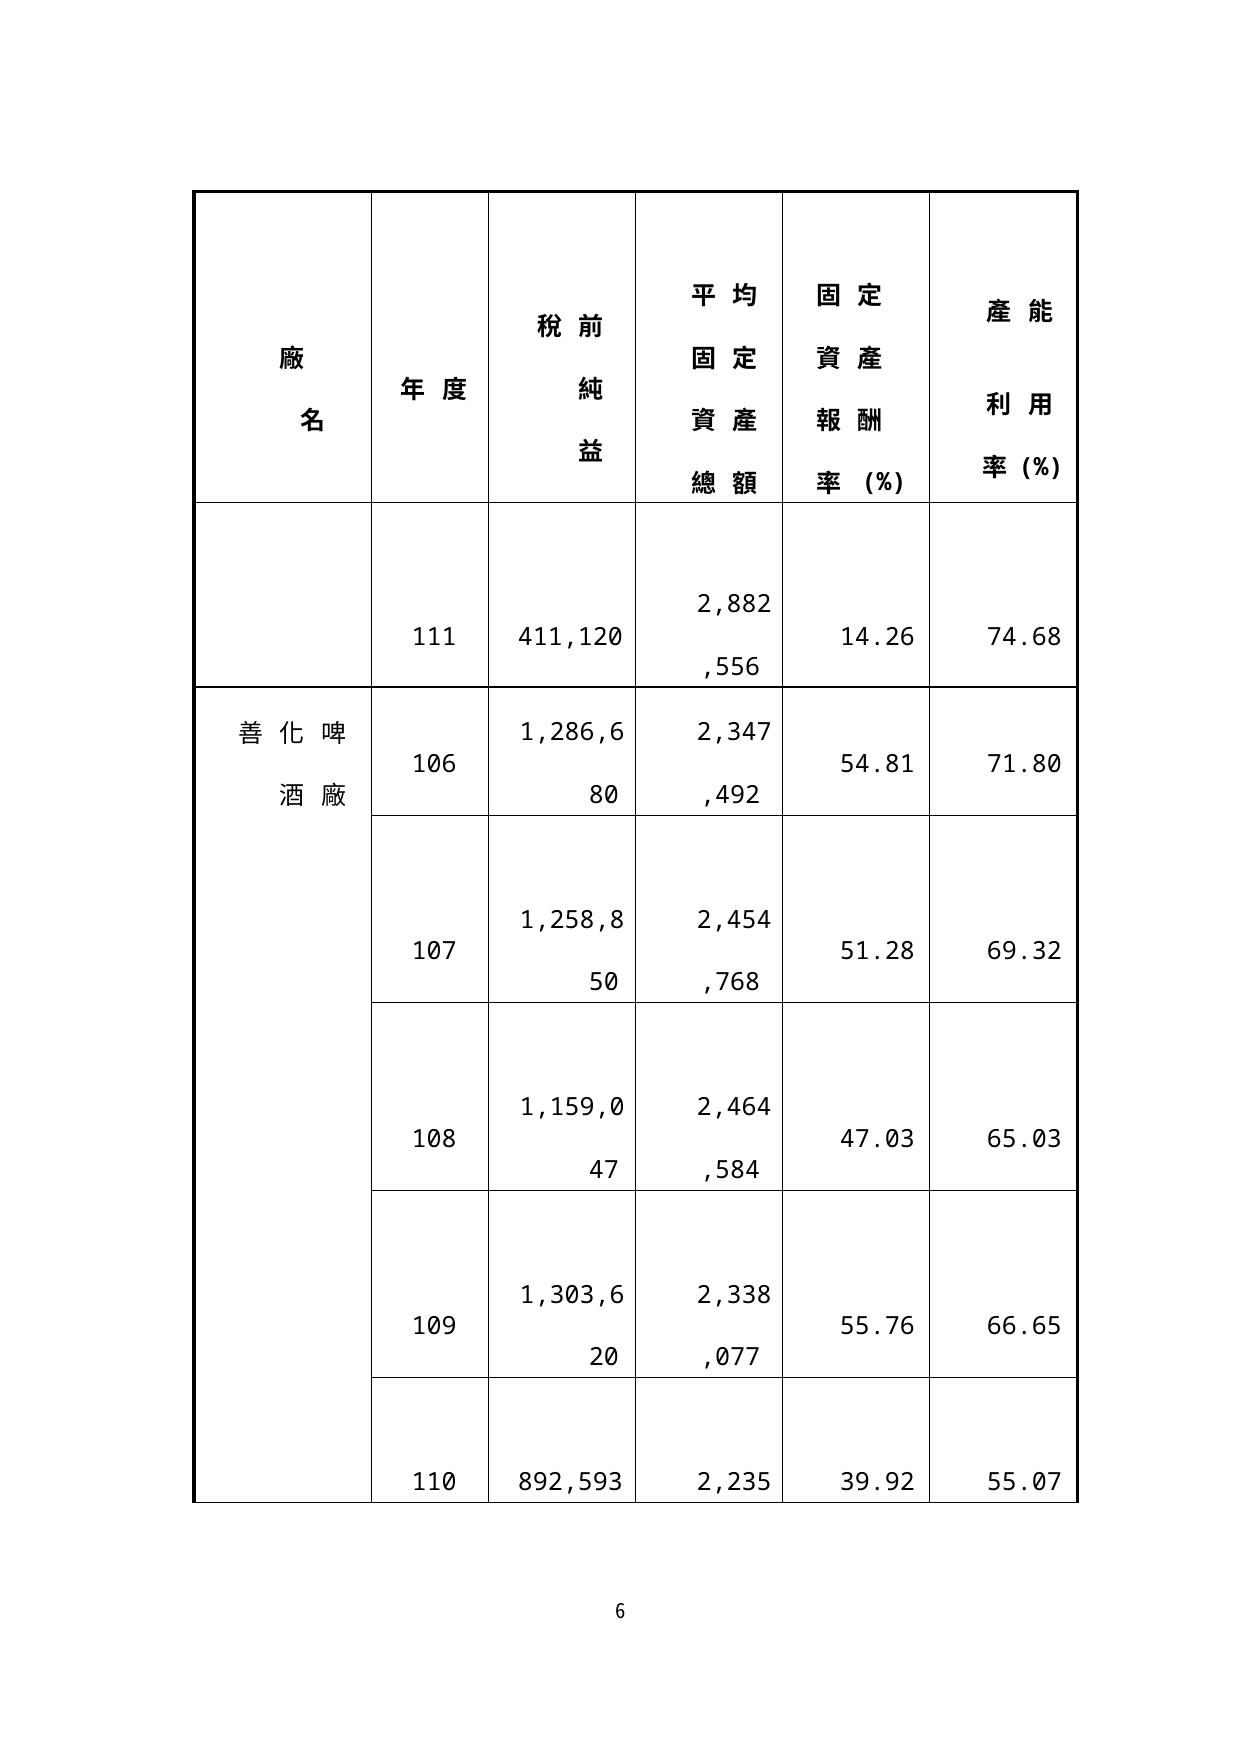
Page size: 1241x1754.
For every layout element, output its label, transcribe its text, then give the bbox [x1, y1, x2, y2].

table_cell 65.03 [930, 1003, 1076, 1189]
table_cell 2,464,584 [636, 1003, 782, 1189]
table_header 平均固定資產總額 [636, 193, 782, 502]
table_cell 47.03 [783, 1003, 929, 1189]
table_cell 51.28 [783, 816, 929, 1002]
table_cell 108 [372, 1003, 488, 1189]
table_cell 110 [372, 1378, 488, 1502]
table_cell 39.92 [783, 1378, 929, 1502]
table_header 廠 名 [196, 193, 371, 502]
table_cell 109 [372, 1191, 488, 1377]
table_cell 74.68 [930, 503, 1076, 686]
table_cell 106 [372, 688, 488, 814]
table_cell 1,286,680 [489, 688, 635, 814]
table_cell 1,159,047 [489, 1003, 635, 1189]
table_cell 71.80 [930, 688, 1076, 814]
table_cell 2,454,768 [636, 816, 782, 1002]
table_header 固定資產報酬率(%) [783, 193, 929, 502]
table_cell 2,882,556 [636, 503, 782, 686]
table_cell 892,593 [489, 1378, 635, 1502]
table_cell 14.26 [783, 503, 929, 686]
table_cell 2,235 [636, 1378, 782, 1502]
table_header 年度 [372, 193, 488, 502]
table_cell 66.65 [930, 1191, 1076, 1377]
table_cell 411,120 [489, 503, 635, 686]
table_cell 1,258,850 [489, 816, 635, 1002]
table_cell 善化啤酒廠 [196, 688, 371, 1502]
table_cell 2,347,492 [636, 688, 782, 814]
table_header 稅前純益 [489, 193, 635, 502]
table_cell 69.32 [930, 816, 1076, 1002]
table_cell 54.81 [783, 688, 929, 814]
table_cell 55.76 [783, 1191, 929, 1377]
table_cell 2,338,077 [636, 1191, 782, 1377]
table_cell 107 [372, 816, 488, 1002]
table_cell [196, 503, 371, 686]
table_cell 111 [372, 503, 488, 686]
table_header 產能 利用率(%) [930, 193, 1076, 502]
table_cell 1,303,620 [489, 1191, 635, 1377]
table_cell 55.07 [930, 1378, 1076, 1502]
